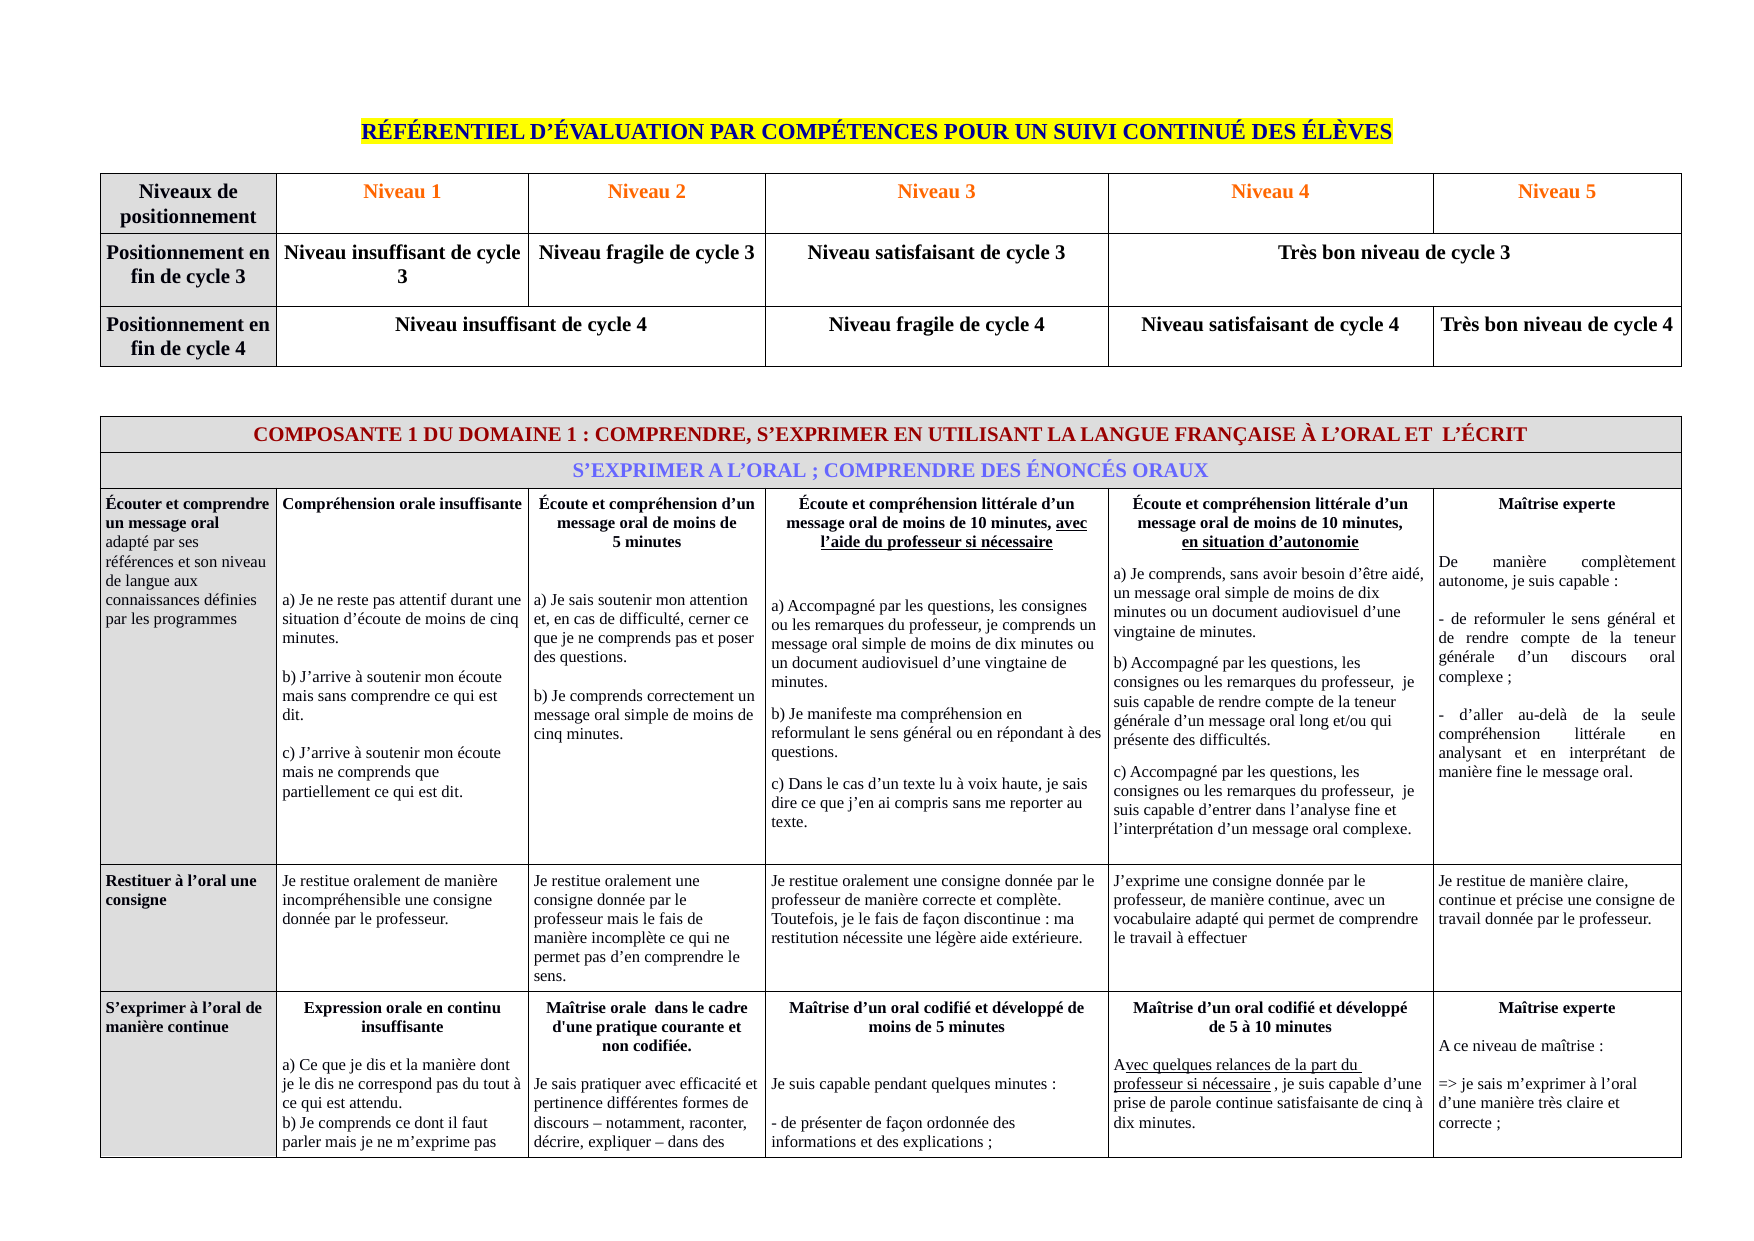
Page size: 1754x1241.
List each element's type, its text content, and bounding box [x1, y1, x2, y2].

table_header Niveau 2 [529, 174, 765, 233]
table_cell Je restitue de manière claire, continue et précise une consigne de travail donnée par le professeur. [1434, 865, 1681, 991]
table_cell J’exprime une consigne donnée par le professeur, de manière continue, avec un vocabulaire adapté qui permet de comprendre le travail à effectuer [1109, 865, 1433, 991]
table_cell Maîtrise experte De manière complètement autonome, je suis capable : - de reformuler le sens général et de rendre compte de la teneur générale d’un discours oral complexe ; - d’aller au-delà de la seule compréhension littérale en analysant et en interprétant de manière fine le message oral. [1434, 489, 1681, 864]
table_cell Écoute et compréhension d’un message oral de moins de 5 minutes a) Je sais soutenir mon attention et, en cas de difficulté, cerner ce que je ne comprends pas et poser des questions. b) Je comprends correctement un message oral simple de moins de cinq minutes. [529, 489, 765, 864]
table_cell Maîtrise experte A ce niveau de maîtrise : => je sais m’exprimer à l’oral d’une manière très claire et correcte ; [1434, 992, 1681, 1156]
table_cell Maîtrise d’un oral codifié et développé de 5 à 10 minutes Avec quelques relances de la part du professeur si nécessaire , je suis capable d’une prise de parole continue satisfaisante de cinq à dix minutes. [1109, 992, 1433, 1156]
table_cell Maîtrise orale dans le cadre d'une pratique courante et non codifiée. Je sais pratiquer avec efficacité et pertinence différentes formes de discours – notamment, raconter, décrire, expliquer – dans des [529, 992, 765, 1156]
table_cell Écoute et compréhension littérale d’un message oral de moins de 10 minutes, en situation d’autonomie a) Je comprends, sans avoir besoin d’être aidé, un message oral simple de moins de dix minutes ou un document audiovisuel d’une vingtaine de minutes. b) Accompagné par les questions, les consignes ou les remarques du professeur, je suis capable de rendre compte de la teneur générale d’un message oral long et/ou qui présente des difficultés. c) Accompagné par les questions, les consignes ou les remarques du professeur, je suis capable d’entrer dans l’analyse fine et l’interprétation d’un message oral complexe. [1109, 489, 1433, 864]
table_cell Je restitue oralement de manière incompréhensible une consigne donnée par le professeur. [277, 865, 528, 991]
table_cell Très bon niveau de cycle 4 [1434, 307, 1681, 366]
table_cell S’exprimer à l’oral de manière continue [101, 992, 276, 1156]
table_cell Expression orale en continu insuffisante a) Ce que je dis et la manière dont je le dis ne correspond pas du tout à ce qui est attendu. b) Je comprends ce dont il faut parler mais je ne m’exprime pas [277, 992, 528, 1156]
text Référentiel d’évaluation par compétences pour un suivi continué des élèves [118, 118, 1636, 144]
table_cell Niveau fragile de cycle 4 [766, 307, 1108, 366]
table_cell Écouter et comprendre un message oral adapté par ses références et son niveau de langue aux connaissances définies par les programmes [101, 489, 276, 864]
table_cell Restituer à l’oral une consigne [101, 865, 276, 991]
table_cell Je restitue oralement une consigne donnée par le professeur de manière correcte et complète. Toutefois, je le fais de façon discontinue : ma restitution nécessite une légère aide extérieure. [766, 865, 1108, 991]
table_header COMPOSANTE 1 DU DOMAINE 1 : comprendre, s’exprimer en utilisant la langue française à l’oral et l’écrit [101, 417, 1681, 452]
table_header Niveau 3 [766, 174, 1108, 233]
table_cell Maîtrise d’un oral codifié et développé de moins de 5 minutes Je suis capable pendant quelques minutes : - de présenter de façon ordonnée des informations et des explications ; [766, 992, 1108, 1156]
table_header Niveau 5 [1434, 174, 1681, 233]
table_cell Positionnement en fin de cycle 3 [101, 234, 276, 306]
table_header Niveau 1 [277, 174, 528, 233]
table_cell Positionnement en fin de cycle 4 [101, 307, 276, 366]
table_cell Compréhension orale insuffisante a) Je ne reste pas attentif durant une situation d’écoute de moins de cinq minutes. b) J’arrive à soutenir mon écoute mais sans comprendre ce qui est dit. c) J’arrive à soutenir mon écoute mais ne comprends que partiellement ce qui est dit. [277, 489, 528, 864]
table_header Niveaux de positionnement [101, 174, 276, 233]
table_cell Très bon niveau de cycle 3 [1109, 234, 1681, 306]
table_header Niveau 4 [1109, 174, 1433, 233]
table_cell Niveau satisfaisant de cycle 4 [1109, 307, 1433, 366]
table_cell Écoute et compréhension littérale d’un message oral de moins de 10 minutes, avec l’aide du professeur si nécessaire a) Accompagné par les questions, les consignes ou les remarques du professeur, je comprends un message oral simple de moins de dix minutes ou un document audiovisuel d’une vingtaine de minutes. b) Je manifeste ma compréhension en reformulant le sens général ou en répondant à des questions. c) Dans le cas d’un texte lu à voix haute, je sais dire ce que j’en ai compris sans me reporter au texte. [766, 489, 1108, 864]
table_cell S’EXPRIMER A l’oral ; comprendre des énoncés oraux [101, 453, 1681, 488]
table_cell Niveau insuffisant de cycle 4 [277, 307, 765, 366]
table_cell Niveau insuffisant de cycle 3 [277, 234, 528, 306]
table_cell Niveau fragile de cycle 3 [529, 234, 765, 306]
table_cell Je restitue oralement une consigne donnée par le professeur mais le fais de manière incomplète ce qui ne permet pas d’en comprendre le sens. [529, 865, 765, 991]
table_cell Niveau satisfaisant de cycle 3 [766, 234, 1108, 306]
